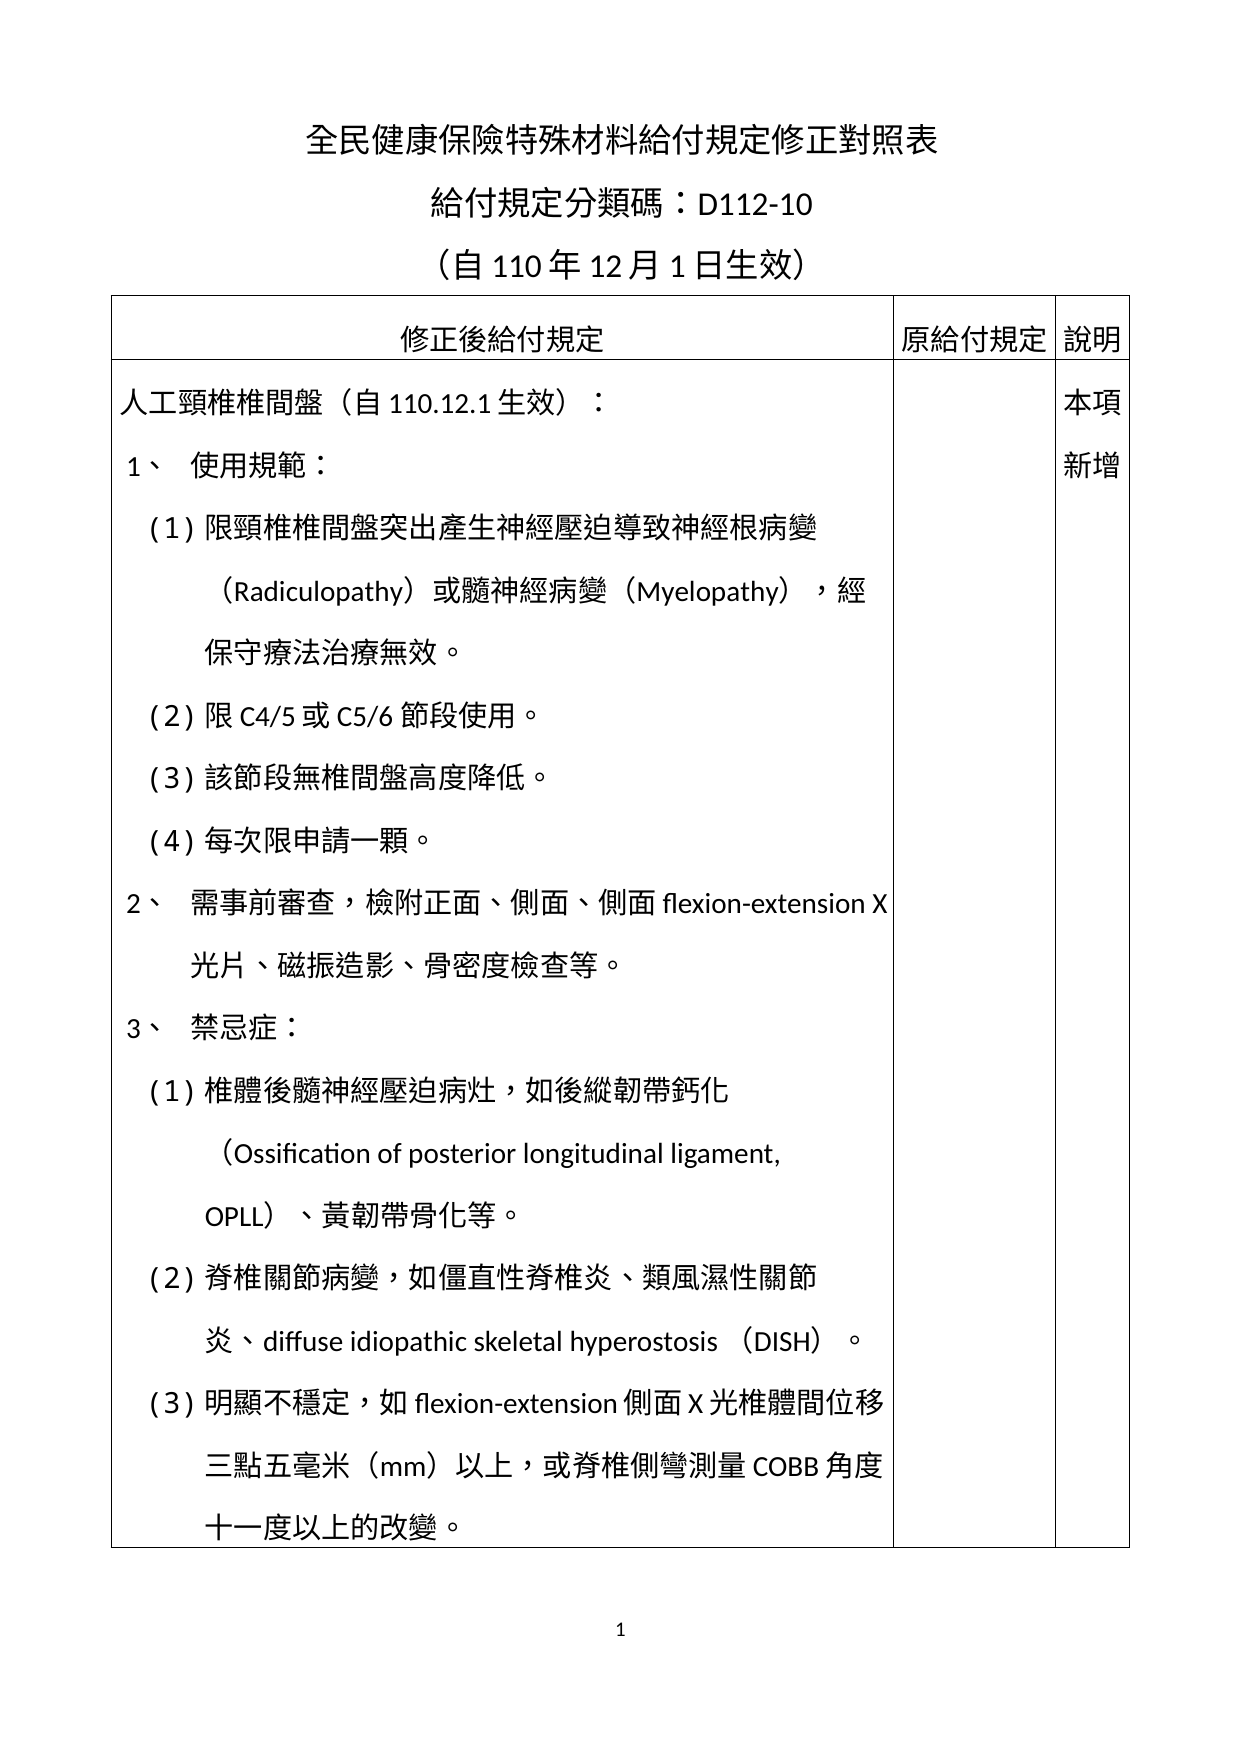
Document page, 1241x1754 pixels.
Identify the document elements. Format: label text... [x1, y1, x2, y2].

text 全民健康保險特殊材料給付規定修正對照表 [112, 96, 1128, 159]
text （自110年12月1日生效） [112, 221, 1128, 284]
table_cell 本項 新增 [1056, 360, 1129, 1547]
text 給付規定分類碼：D112-10 [112, 159, 1128, 221]
table_header 原給付規定 [894, 296, 1055, 358]
table_cell [894, 360, 1055, 1547]
table_header 說明 [1056, 296, 1129, 358]
table_cell 人工頸椎椎間盤（自110.12.1生效）： 使用規範： 限頸椎椎間盤突出產生神經壓迫導致神經根病變（Radiculopathy）或髓神經病變（Myelopathy），經保守療法治療無效。 限C4/5或C5/6 節段使用。 該節段無椎間盤高度降低。 每次限申請一顆。 需事前審查，檢附正面、側面、側面flexion-extension X光片、磁振造影、骨密度檢查等。 禁忌症： 椎體後髓神經壓迫病灶，如後縱韌帶鈣化（Ossification of posterior longitudinal ligament, OPLL）、黃韌帶骨化等。 脊椎關節病變，如僵直性脊椎炎、類風濕性關節炎、diffuse idiopathic skeletal hyperostosis （DISH）。 明顯不穩定，如flexion-extension側面X光椎體間位移三點五毫米（mm）以上，或脊椎側彎測量COBB角度十一度以上的改變。 頸椎後凸變形（kyphosis）或曾接受laminoplasty、laminectomy手術者。 骨質疏鬆、代謝性骨疾病或腎因性骨病變（bone mineral density（BMD） T-score 小於負一點五）。 脊椎感染。 脊椎腫瘤。 對裝置材料過敏。 嚴重脊椎退化或同一椎節facet joint病變。 [112, 360, 893, 1547]
table_header 修正後給付規定 [112, 296, 893, 358]
